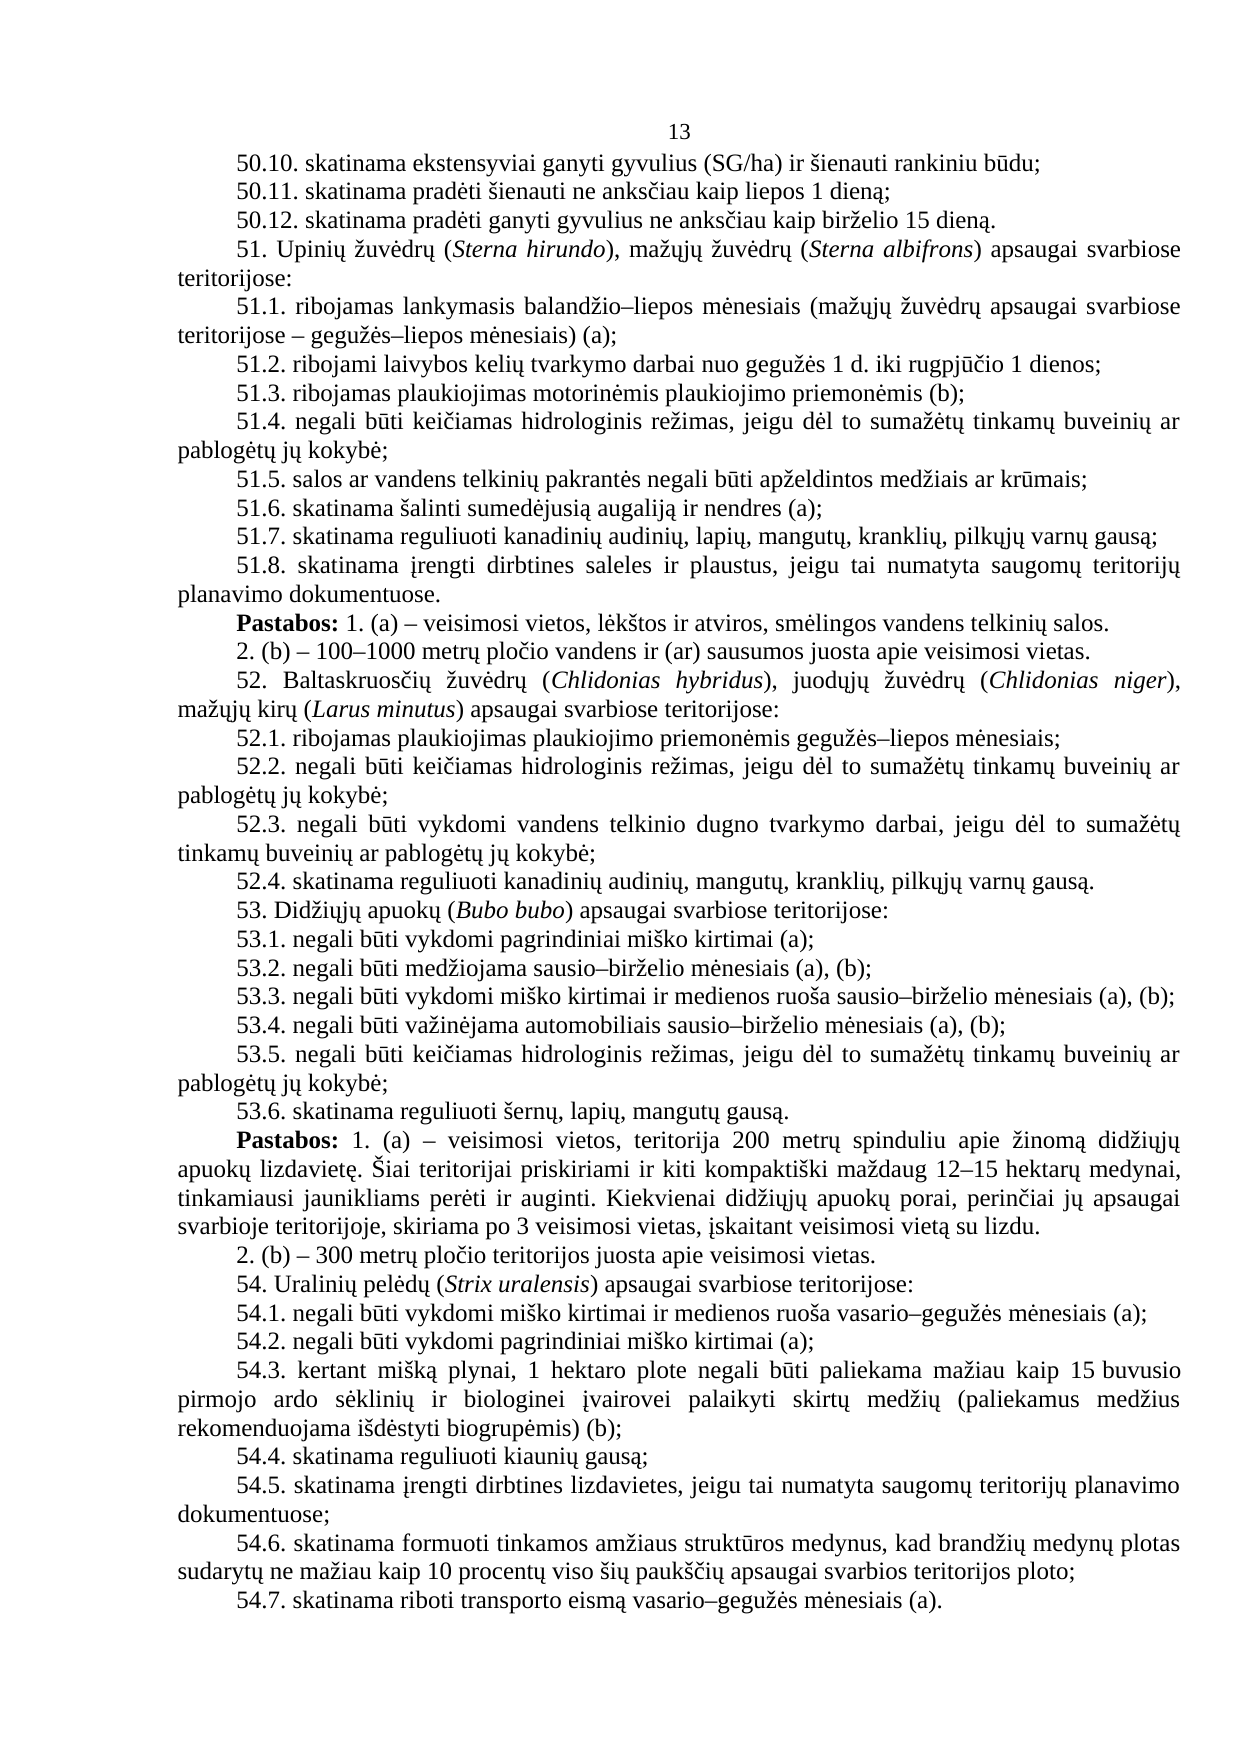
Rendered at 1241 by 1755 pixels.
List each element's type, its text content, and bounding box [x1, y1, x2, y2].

text 54.2. negali būti vykdomi pagrindiniai miško kirtimai (a); [177, 1326, 1181, 1355]
text 54.7. skatinama riboti transporto eismą vasario–gegužės mėnesiais (a). [177, 1585, 1181, 1614]
text 50.10. skatinama ekstensyviai ganyti gyvulius (SG/ha) ir šienauti rankiniu būdu; [177, 148, 1181, 176]
text 51.2. ribojami laivybos kelių tvarkymo darbai nuo gegužės 1 d. iki rugpjūčio 1 dienos; [177, 349, 1181, 378]
text 51.5. salos ar vandens telkinių pakrantės negali būti apželdintos medžiais ar krūmais; [177, 464, 1181, 493]
text 52.2. negali būti keičiamas hidrologinis režimas, jeigu dėl to sumažėtų tinkamų buveinių ar pablogėtų jų kokybė; [177, 751, 1181, 809]
text 52. Baltaskruosčių žuvėdrų (Chlidonias hybridus), juodųjų žuvėdrų (Chlidonias niger), mažųjų kirų (Larus minutus) apsaugai svarbiose teritorijose: [177, 665, 1181, 723]
text 52.1. ribojamas plaukiojimas plaukiojimo priemonėmis gegužės–liepos mėnesiais; [177, 723, 1181, 751]
text 54.4. skatinama reguliuoti kiaunių gausą; [177, 1441, 1181, 1470]
text 53.1. negali būti vykdomi pagrindiniai miško kirtimai (a); [177, 924, 1181, 953]
text 53. Didžiųjų apuokų (Bubo bubo) apsaugai svarbiose teritorijose: [177, 895, 1181, 924]
text 53.4. negali būti važinėjama automobiliais sausio–birželio mėnesiais (a), (b); [177, 1010, 1181, 1039]
text 53.5. negali būti keičiamas hidrologinis režimas, jeigu dėl to sumažėtų tinkamų buveinių ar pablogėtų jų kokybė; [177, 1039, 1181, 1096]
text 51.4. negali būti keičiamas hidrologinis režimas, jeigu dėl to sumažėtų tinkamų buveinių ar pablogėtų jų kokybė; [177, 406, 1181, 464]
text 50.12. skatinama pradėti ganyti gyvulius ne anksčiau kaip birželio 15 dieną. [177, 205, 1181, 234]
text 51.6. skatinama šalinti sumedėjusią augaliją ir nendres (a); [177, 493, 1181, 521]
text 53.2. negali būti medžiojama sausio–birželio mėnesiais (a), (b); [177, 953, 1181, 981]
text 53.6. skatinama reguliuoti šernų, lapių, mangutų gausą. [177, 1096, 1181, 1125]
text 51.1. ribojamas lankymasis balandžio–liepos mėnesiais (mažųjų žuvėdrų apsaugai svarbiose teritorijose – gegužės–liepos mėnesiais) (a); [177, 291, 1181, 349]
text 51. Upinių žuvėdrų (Sterna hirundo), mažųjų žuvėdrų (Sterna albifrons) apsaugai svarbiose teritorijose: [177, 234, 1181, 291]
text 2. (b) – 300 metrų pločio teritorijos juosta apie veisimosi vietas. [177, 1240, 1181, 1269]
text 51.3. ribojamas plaukiojimas motorinėmis plaukiojimo priemonėmis (b); [177, 378, 1181, 406]
text 53.3. negali būti vykdomi miško kirtimai ir medienos ruoša sausio–birželio mėnesiais (a), (b); [177, 981, 1181, 1010]
text 54.1. negali būti vykdomi miško kirtimai ir medienos ruoša vasario–gegužės mėnesiais (a); [177, 1298, 1181, 1326]
text 52.3. negali būti vykdomi vandens telkinio dugno tvarkymo darbai, jeigu dėl to sumažėtų tinkamų buveinių ar pablogėtų jų kokybė; [177, 809, 1181, 866]
text Pastabos: 1. (a) – veisimosi vietos, lėkštos ir atviros, smėlingos vandens telkinių salos. [177, 608, 1181, 636]
text 51.7. skatinama reguliuoti kanadinių audinių, lapių, mangutų, kranklių, pilkųjų varnų gausą; [177, 521, 1181, 550]
text 54.6. skatinama formuoti tinkamos amžiaus struktūros medynus, kad brandžių medynų plotas sudarytų ne mažiau kaip 10 procentų viso šių paukščių apsaugai svarbios teritorijos ploto; [177, 1528, 1181, 1585]
text 52.4. skatinama reguliuoti kanadinių audinių, mangutų, kranklių, pilkųjų varnų gausą. [177, 866, 1181, 895]
text 54.3. kertant mišką plynai, 1 hektaro plote negali būti paliekama mažiau kaip 15 buvusio pirmojo ardo sėklinių ir biologinei įvairovei palaikyti skirtų medžių (paliekamus medžius rekomenduojama išdėstyti biogrupėmis) (b); [177, 1355, 1181, 1441]
text 51.8. skatinama įrengti dirbtines saleles ir plaustus, jeigu tai numatyta saugomų teritorijų planavimo dokumentuose. [177, 550, 1181, 608]
text Pastabos: 1. (a) – veisimosi vietos, teritorija 200 metrų spinduliu apie žinomą didžiųjų apuokų lizdavietę. Šiai teritorijai priskiriami ir kiti kompaktiški maždaug 12–15 hektarų medynai, tinkamiausi jaunikliams perėti ir auginti. Kiekvienai didžiųjų apuokų porai, perinčiai jų apsaugai svarbioje teritorijoje, skiriama po 3 veisimosi vietas, įskaitant veisimosi vietą su lizdu. [177, 1125, 1181, 1240]
text 50.11. skatinama pradėti šienauti ne anksčiau kaip liepos 1 dieną; [177, 176, 1181, 205]
text 54. Uralinių pelėdų (Strix uralensis) apsaugai svarbiose teritorijose: [177, 1269, 1181, 1298]
text 2. (b) – 100–1000 metrų pločio vandens ir (ar) sausumos juosta apie veisimosi vietas. [177, 636, 1181, 665]
text 54.5. skatinama įrengti dirbtines lizdavietes, jeigu tai numatyta saugomų teritorijų planavimo dokumentuose; [177, 1470, 1181, 1528]
